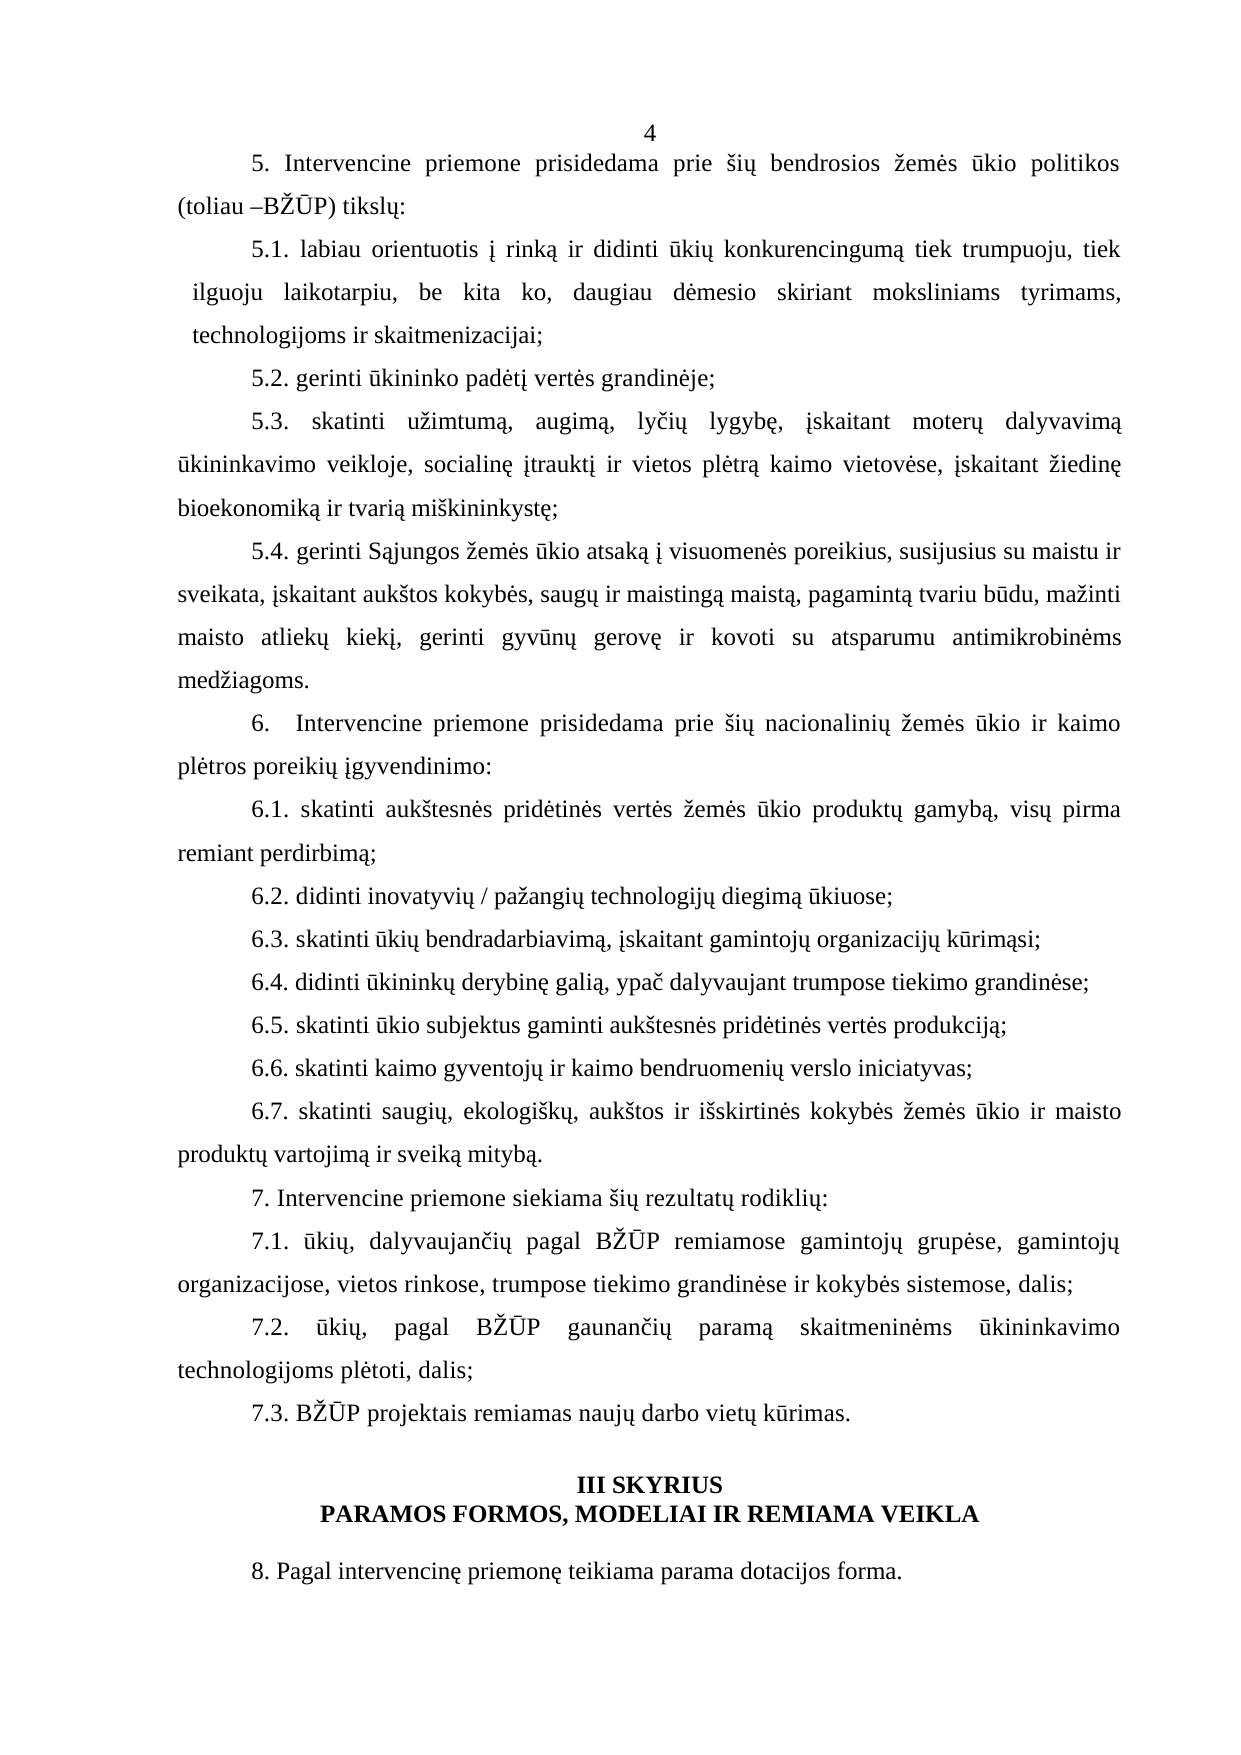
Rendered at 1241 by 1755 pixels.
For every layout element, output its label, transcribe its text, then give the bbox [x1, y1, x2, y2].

text 7. Intervencine priemone siekiama šių rezultatų rodiklių: [177, 1183, 1122, 1211]
text PARAMOS FORMOS, MODELIAI IR REMIAMA VEIKLA [177, 1499, 1122, 1528]
text 7.3. BŽŪP projektais remiamas naujų darbo vietų kūrimas. [177, 1398, 1122, 1427]
text 5.3. skatinti užimtumą, augimą, lyčių lygybę, įskaitant moterų dalyvavimą ūkininkavimo veikloje, socialinę įtrauktį ir vietos plėtrą kaimo vietovėse, įskaitant žiedinę bioekonomiką ir tvarią miškininkystę; [177, 406, 1122, 521]
text 6.6. skatinti kaimo gyventojų ir kaimo bendruomenių verslo iniciatyvas; [177, 1053, 1122, 1082]
text 7.2. ūkių, pagal BŽŪP gaunančių paramą skaitmeninėms ūkininkavimo technologijoms plėtoti, dalis; [177, 1312, 1122, 1384]
text 6.7. skatinti saugių, ekologiškų, aukštos ir išskirtinės kokybės žemės ūkio ir maisto produktų vartojimą ir sveiką mitybą. [177, 1096, 1122, 1168]
text 6.3. skatinti ūkių bendradarbiavimą, įskaitant gamintojų organizacijų kūrimąsi; [177, 924, 1122, 953]
text 6. Intervencine priemone prisidedama prie šių nacionalinių žemės ūkio ir kaimo plėtros poreikių įgyvendinimo: [177, 708, 1122, 780]
text 5. Intervencine priemone prisidedama prie šių bendrosios žemės ūkio politikos (toliau –BŽŪP) tikslų: [177, 148, 1122, 219]
text 7.1. ūkių, dalyvaujančių pagal BŽŪP remiamose gamintojų grupėse, gamintojų organizacijose, vietos rinkose, trumpose tiekimo grandinėse ir kokybės sistemose, dalis; [177, 1226, 1122, 1298]
text 6.1. skatinti aukštesnės pridėtinės vertės žemės ūkio produktų gamybą, visų pirma remiant perdirbimą; [177, 794, 1122, 866]
text 6.4. didinti ūkininkų derybinę galią, ypač dalyvaujant trumpose tiekimo grandinėse; [177, 967, 1122, 996]
text III SKYRIUS [177, 1470, 1122, 1499]
text 5.2. gerinti ūkininko padėtį vertės grandinėje; [251, 363, 1122, 392]
text 6.5. skatinti ūkio subjektus gaminti aukštesnės pridėtinės vertės produkciją; [177, 1010, 1122, 1039]
text 5.1. labiau orientuotis į rinką ir didinti ūkių konkurencingumą tiek trumpuoju, tiek ilguoju laikotarpiu, be kita ko, daugiau dėmesio skiriant moksliniams tyrimams, technologijoms ir skaitmenizacijai; [192, 234, 1122, 349]
text 5.4. gerinti Sąjungos žemės ūkio atsaką į visuomenės poreikius, susijusius su maistu ir sveikata, įskaitant aukštos kokybės, saugų ir maistingą maistą, pagamintą tvariu būdu, mažinti maisto atliekų kiekį, gerinti gyvūnų gerovę ir kovoti su atsparumu antimikrobinėms medžiagoms. [177, 536, 1122, 694]
text 6.2. didinti inovatyvių / pažangių technologijų diegimą ūkiuose; [177, 881, 1122, 909]
text 8. Pagal intervencinę priemonę teikiama parama dotacijos forma. [251, 1556, 1122, 1585]
